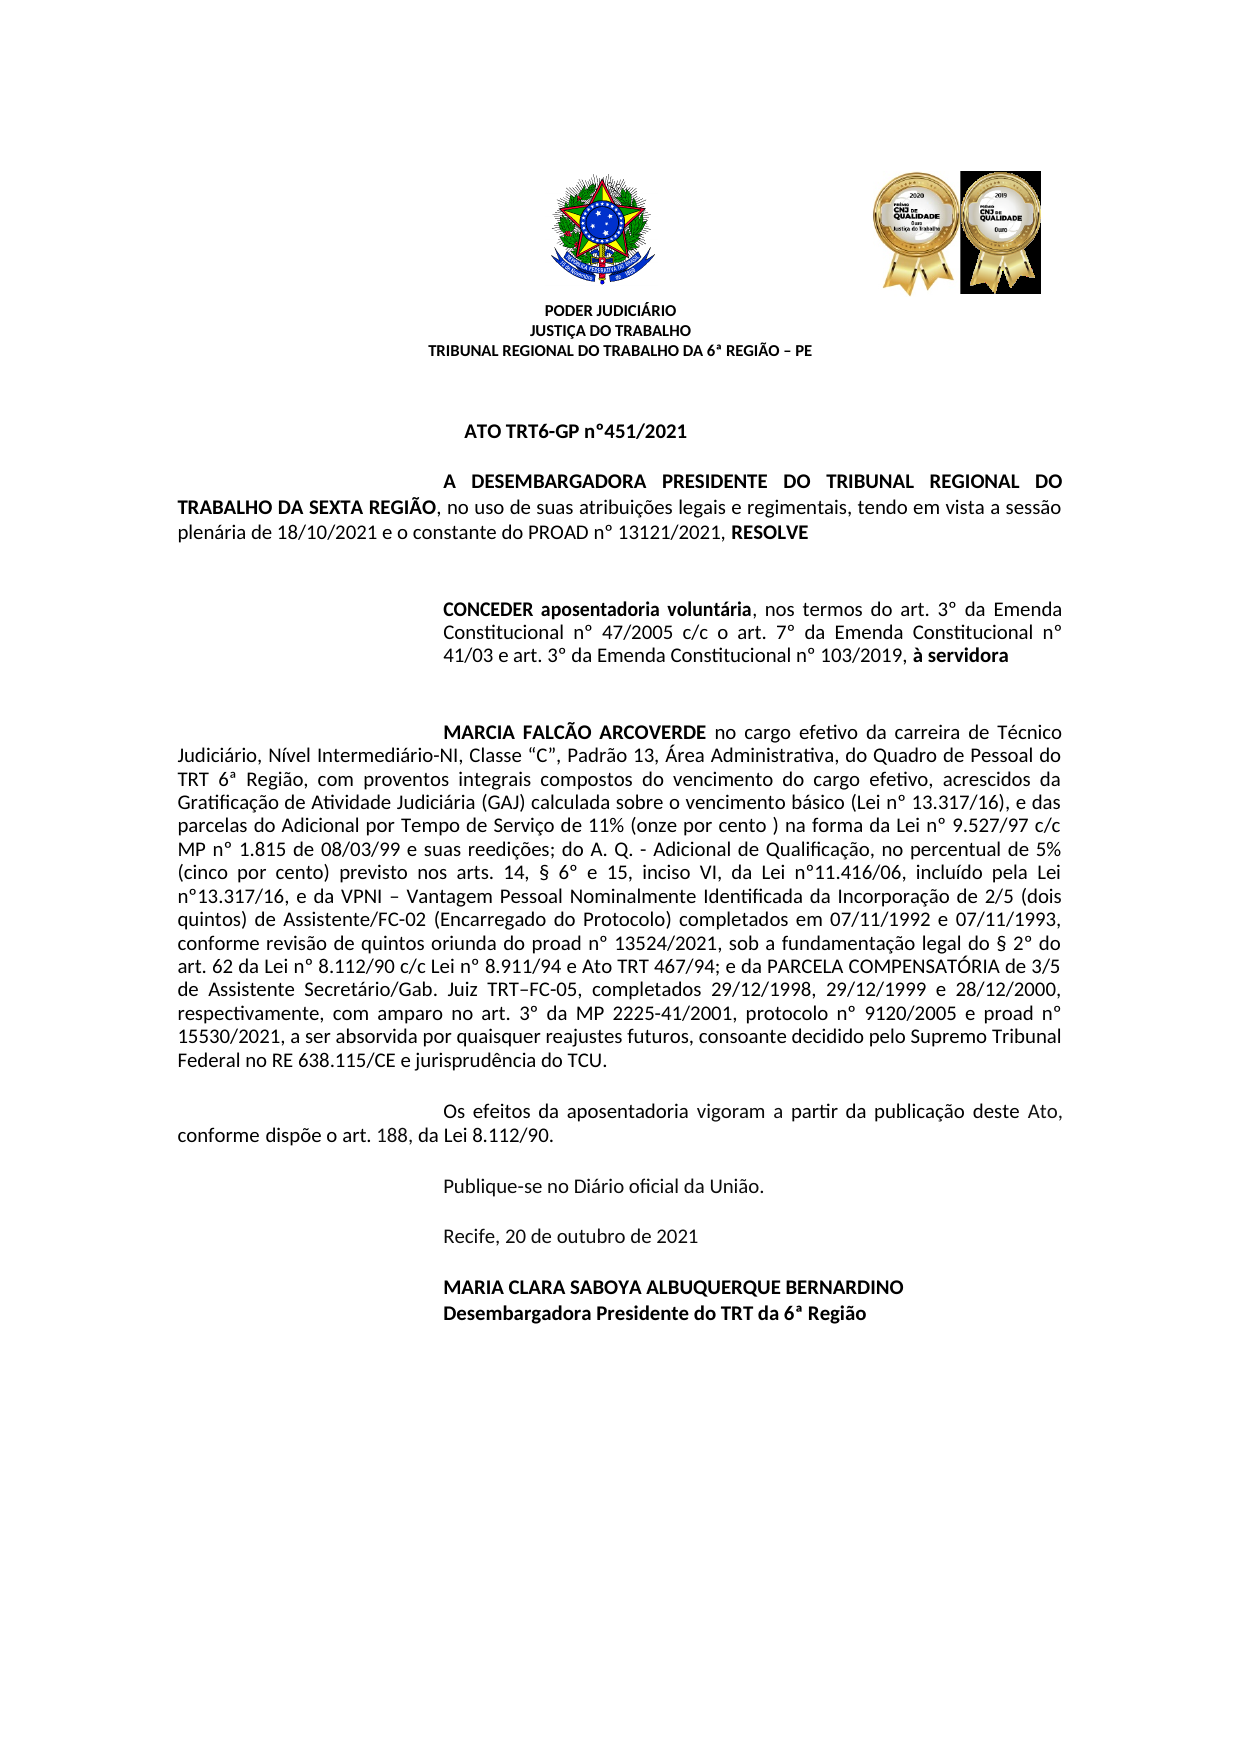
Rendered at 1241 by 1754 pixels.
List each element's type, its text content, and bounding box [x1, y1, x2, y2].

text PODER JUDICIÁRIO [177, 300, 1043, 320]
text MARCIA FALCÃO ARCOVERDE no cargo efetivo da carreira de Técnico Judiciário, Nível Intermediário-NI, Classe “C”, Padrão 13, Área Administrativa, do Quadro de Pessoal do TRT 6ª Região, com proventos integrais compostos do vencimento do cargo efetivo, acrescidos da Gratificação de Atividade Judiciária (GAJ) calculada sobre o vencimento básico (Lei nº 13.317/16), e das parcelas do Adicional por Tempo de Serviço de 11% (onze por cento ) na forma da Lei nº 9.527/97 c/c MP nº 1.815 de 08/03/99 e suas reedições; do A. Q. - Adicional de Qualificação, no percentual de 5% (cinco por cento) previsto nos arts. 14, § 6º e 15, inciso VI, da Lei nº11.416/06, incluído pela Lei nº13.317/16, e da VPNI – Vantagem Pessoal Nominalmente Identificada da Incorporação de 2/5 (dois quintos) de Assistente/FC-02 (Encarregado do Protocolo) completados em 07/11/1992 e 07/11/1993, conforme revisão de quintos oriunda do proad nº 13524/2021, sob a fundamentação legal do § 2º do art. 62 da Lei nº 8.112/90 c/c Lei nº 8.911/94 e Ato TRT 467/94; e da PARCELA COMPENSATÓRIA de 3/5 de Assistente Secretário/Gab. Juiz TRT–FC-05, completados 29/12/1998, 29/12/1999 e 28/12/2000, respectivamente, com amparo no art. 3º da MP 2225-41/2001, protocolo nº 9120/2005 e proad nº 15530/2021, a ser absorvida por quaisquer reajustes futuros, consoante decidido pelo Supremo Tribunal Federal no RE 638.115/CE e jurisprudência do TCU. [177, 719, 1063, 1072]
text TRIBUNAL REGIONAL DO TRABALHO DA 6ª REGIÃO – PE [177, 341, 1063, 361]
text Recife, 20 de outubro de 2021 [177, 1224, 974, 1249]
picture [545, 171, 658, 286]
text CONCEDER aposentadoria voluntária, nos termos do art. 3º da Emenda Constitucional nº 47/2005 c/c o art. 7º da Emenda Constitucional nº 41/03 e art. 3º da Emenda Constitucional nº 103/2019, à servidora [443, 596, 1063, 668]
text Os efeitos da aposentadoria vigoram a partir da publicação deste Ato, conforme dispõe o art. 188, da Lei 8.112/90. [177, 1098, 1063, 1147]
text A DESEMBARGADORA PRESIDENTE DO TRIBUNAL REGIONAL DO TRABALHO DA SEXTA REGIÃO, no uso de suas atribuições legais e regimentais, tendo em vista a sessão plenária de 18/10/2021 e o constante do PROAD nº 13121/2021, RESOLVE [177, 469, 1063, 545]
text ATO TRT6-GP nº451/2021 [177, 418, 974, 443]
text Publique-se no Diário oficial da União. [177, 1173, 974, 1198]
text JUSTIÇA DO TRABALHO [177, 320, 1043, 341]
text MARIA CLARA SABOYA ALBUQUERQUE BERNARDINO [177, 1274, 974, 1300]
text Desembargadora Presidente do TRT da 6ª Região [177, 1300, 974, 1325]
